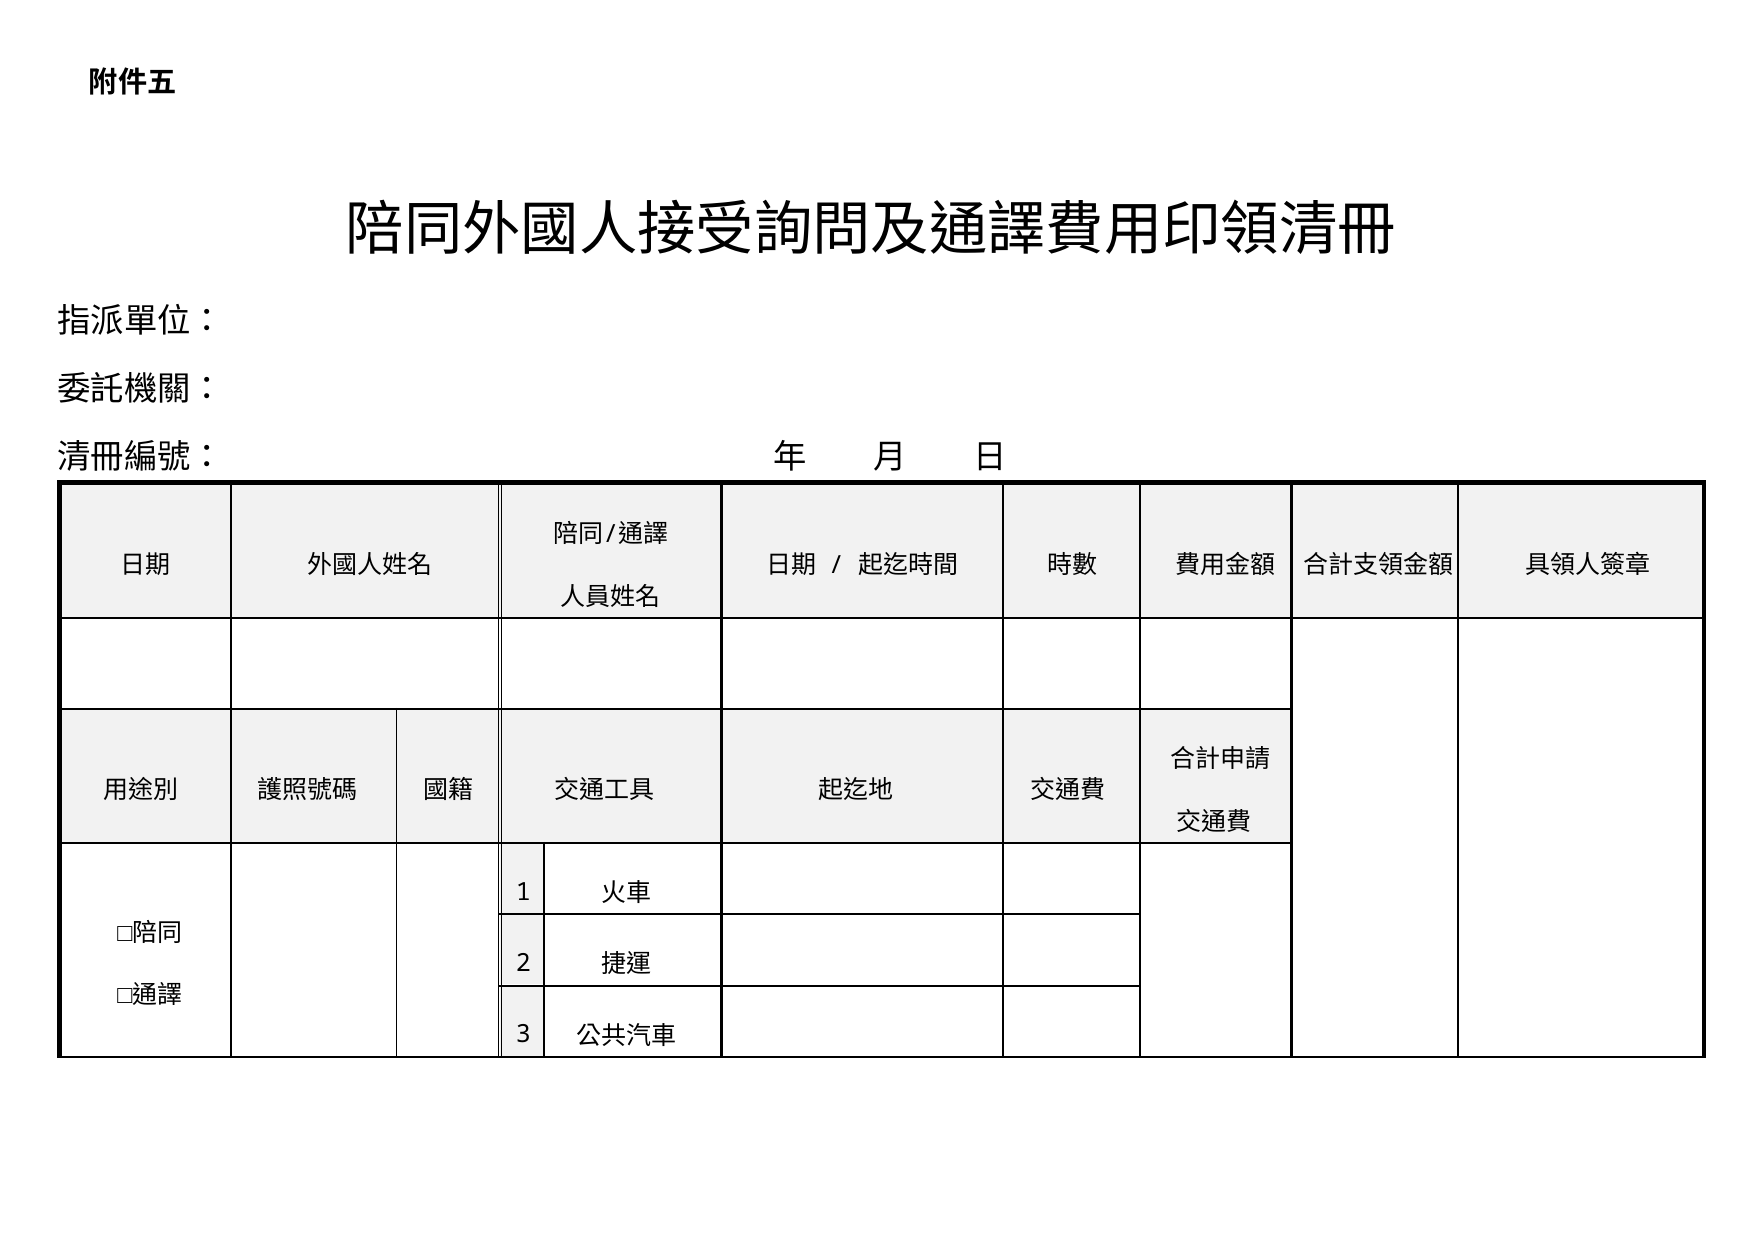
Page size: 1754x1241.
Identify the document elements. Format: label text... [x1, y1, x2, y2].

table_cell [62, 619, 230, 708]
table_cell [1293, 619, 1457, 1056]
table_cell [1141, 619, 1290, 708]
table_cell [723, 915, 1002, 984]
table_header 費用金額 [1141, 485, 1290, 617]
table_cell 3 [502, 987, 543, 1056]
table_cell □陪同 □通譯 [62, 844, 230, 1056]
table_cell [1004, 844, 1139, 913]
text 清冊編號： 年 月 日 [57, 412, 1695, 475]
table_header 具領人簽章 [1459, 485, 1702, 617]
table_cell [723, 844, 1002, 913]
table_cell [232, 619, 498, 708]
table_cell [1004, 915, 1139, 984]
table_header 日期 [62, 485, 230, 617]
text 委託機關： [57, 344, 1695, 407]
table_cell [1004, 619, 1139, 708]
table_header 合計支領金額 [1293, 485, 1457, 617]
text 附件五 [48, 59, 217, 101]
table_cell [232, 844, 396, 1056]
table_cell 交通工具 [502, 710, 720, 842]
table_cell 公共汽車 [545, 987, 720, 1056]
table_header 日期 / 起迄時間 [723, 485, 1002, 617]
table_cell 火車 [545, 844, 720, 913]
table_cell [723, 619, 1002, 708]
table_cell [723, 987, 1002, 1056]
table_cell 起迄地 [723, 710, 1002, 842]
table_cell 交通費 [1004, 710, 1139, 842]
table_cell 國籍 [397, 710, 498, 842]
table_cell 用途別 [62, 710, 230, 842]
table_cell [1004, 987, 1139, 1056]
table_cell 1 [502, 844, 543, 913]
table_header 外國人姓名 [232, 485, 498, 617]
text 指派單位： [57, 276, 1695, 339]
table_header 陪同/通譯 人員姓名 [502, 485, 720, 617]
table_cell 捷運 [545, 915, 720, 984]
table_cell [1459, 619, 1702, 1056]
table_header 時數 [1004, 485, 1139, 617]
table_cell [397, 844, 498, 1056]
text 陪同外國人接受詢問及通譯費用印領清冊 [59, 151, 1682, 276]
table_cell 合計申請 交通費 [1141, 710, 1290, 842]
table_cell [502, 619, 720, 708]
table_cell 2 [502, 915, 543, 984]
table_cell 護照號碼 [232, 710, 396, 842]
table_cell [1141, 844, 1290, 1056]
